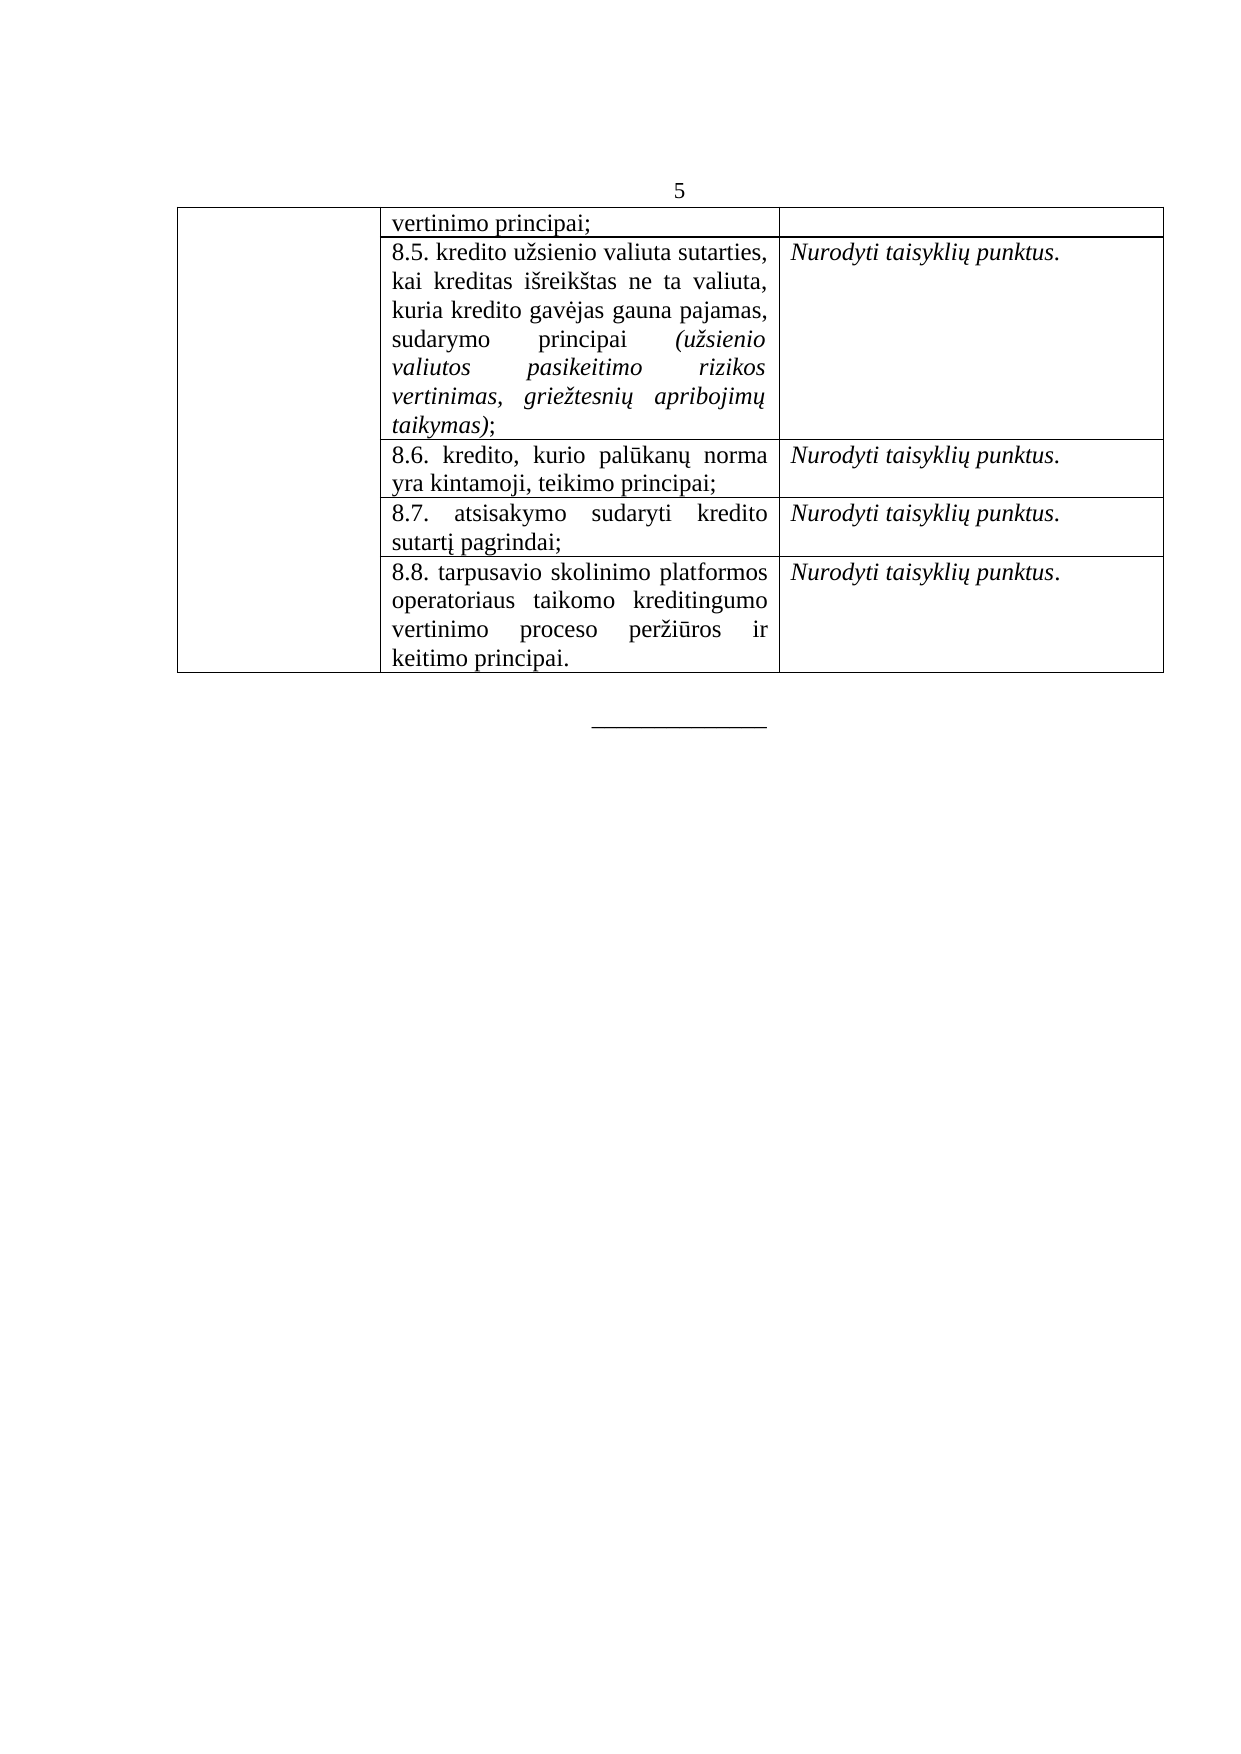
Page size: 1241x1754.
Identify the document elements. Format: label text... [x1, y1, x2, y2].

table_cell 8.7. atsisakymo sudaryti kredito sutartį pagrindai; [381, 498, 779, 556]
table_cell 8.5. kredito užsienio valiuta sutarties, kai kreditas išreikštas ne ta valiuta, kuria kredito gavėjas gauna pajamas, sudarymo principai (užsienio valiutos pasikeitimo rizikos vertinimas, griežtesnių apribojimų taikymas); [381, 238, 779, 439]
text ______________ [177, 702, 1181, 730]
table_cell Nurodyti taisyklių punktus. [780, 440, 1163, 497]
table_cell Nurodyti taisyklių punktus. [780, 238, 1163, 439]
table_cell [178, 208, 380, 672]
table_cell vertinimo principai; [381, 208, 779, 236]
table_cell 8.6. kredito, kurio palūkanų norma yra kintamoji, teikimo principai; [381, 440, 779, 497]
table_cell Nurodyti taisyklių punktus. [780, 557, 1163, 672]
table_cell 8.8. tarpusavio skolinimo platformos operatoriaus taikomo kreditingumo vertinimo proceso peržiūros ir keitimo principai. [381, 557, 779, 672]
table_cell [780, 208, 1163, 236]
table_cell Nurodyti taisyklių punktus. [780, 498, 1163, 556]
